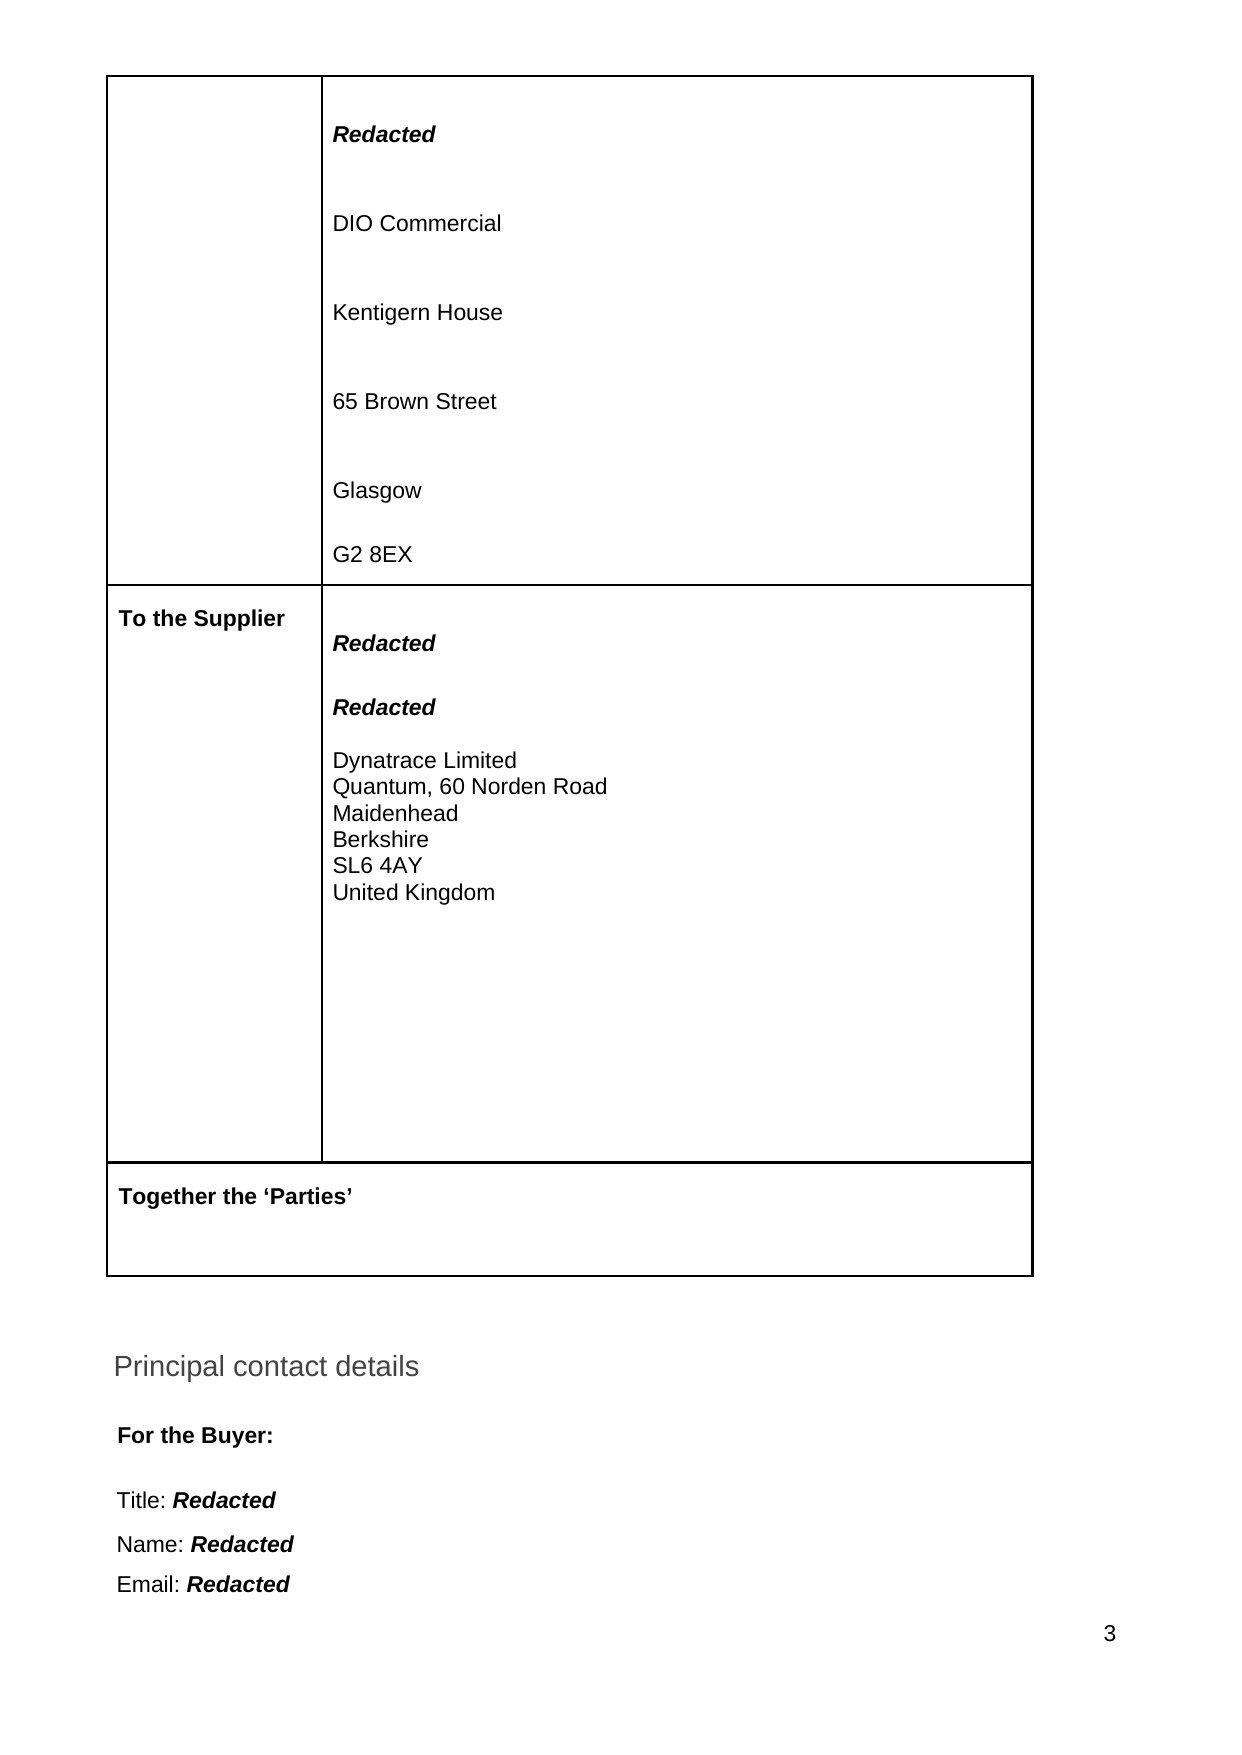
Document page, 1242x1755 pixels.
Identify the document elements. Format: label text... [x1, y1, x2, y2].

table_header [108, 77, 321, 584]
subtitle Principal contact details [0, 1349, 1122, 1383]
text Email: Redacted [116, 1571, 1121, 1598]
table_header Redacted DIO Commercial Kentigern House 65 Brown Street Glasgow G2 8EX [323, 77, 1031, 584]
table_cell To the Supplier [108, 586, 321, 1161]
text Name: Redacted [116, 1531, 1121, 1557]
text Title: Redacted [116, 1487, 1121, 1513]
text For the Buyer: [117, 1422, 739, 1448]
table_cell Redacted Redacted Dynatrace Limited Quantum, 60 Norden Road Maidenhead Berkshire SL6 4AY United Kingdom [323, 586, 1031, 1161]
table_cell Together the ‘Parties’ [108, 1164, 1031, 1274]
